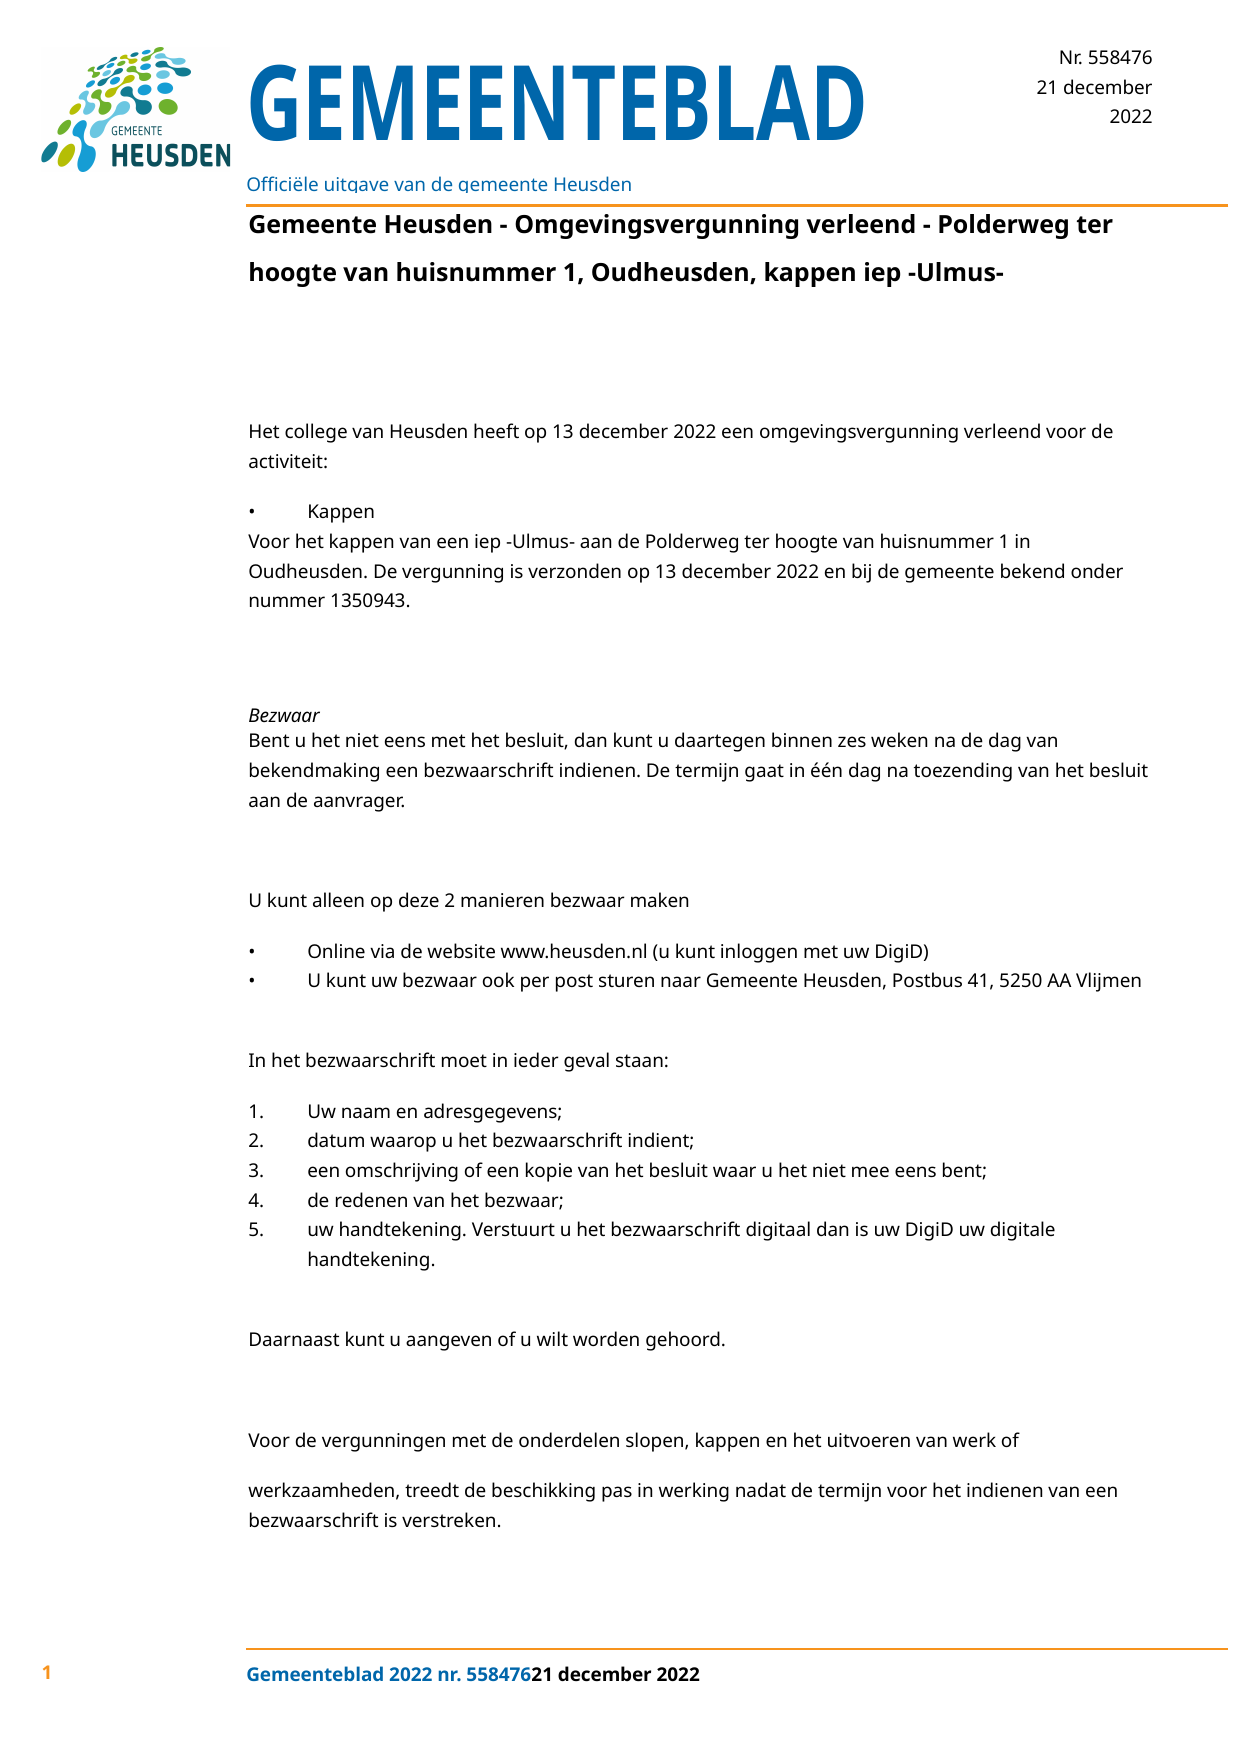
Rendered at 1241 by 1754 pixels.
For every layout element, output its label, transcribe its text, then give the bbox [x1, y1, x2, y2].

text Gemeente Heusden - Omgevingsvergunning verleend - Polderweg ter hoogte van huisnummer 1, Oudheusden, kappen iep -Ulmus- [248, 207, 1152, 288]
list Uw naam en adresgegevens; [248, 1098, 1152, 1124]
list datum waarop u het bezwaarschrift indient; [248, 1128, 1152, 1153]
list uw handtekening. Verstuurt u het bezwaarschrift digitaal dan is uw DigiD uw digitale handtekening. [248, 1216, 1152, 1272]
list een omschrijving of een kopie van het besluit waar u het niet mee eens bent; [248, 1157, 1152, 1183]
list U kunt uw bezwaar ook per post sturen naar Gemeente Heusden, Postbus 41, 5250 AA Vlijmen [248, 968, 1152, 993]
text Voor de vergunningen met de onderdelen slopen, kappen en het uitvoeren van werk of [248, 1427, 1152, 1452]
text U kunt alleen op deze 2 manieren bezwaar maken [248, 888, 1152, 913]
text Bezwaar [248, 702, 1152, 728]
text werkzaamheden, treedt de beschikking pas in werking nadat de termijn voor het indienen van een bezwaarschrift is verstreken. [248, 1477, 1152, 1532]
text Daarnaast kunt u aangeven of u wilt worden gehoord. [248, 1326, 1152, 1352]
list de redenen van het bezwaar; [248, 1187, 1152, 1212]
text Het college van Heusden heeft op 13 december 2022 een omgevingsvergunning verleend voor de activiteit: [248, 419, 1152, 474]
text In het bezwaarschrift moet in ieder geval staan: [248, 1048, 1152, 1073]
list Online via de website www.heusden.nl (u kunt inloggen met uw DigiD) [248, 938, 1152, 964]
text Voor het kappen van een iep -Ulmus- aan de Polderweg ter hoogte van huisnummer 1 in Oudheusden. De vergunning is verzonden op 13 december 2022 en bij de gemeente bekend onder nummer 1350943. [248, 528, 1152, 613]
list Kappen [248, 499, 1152, 524]
picture [41, 47, 231, 172]
text Bent u het niet eens met het besluit, dan kunt u daartegen binnen zes weken na de dag van bekendmaking een bezwaarschrift indienen. De termijn gaat in één dag na toezending van het besluit aan de aanvrager. [248, 728, 1152, 812]
